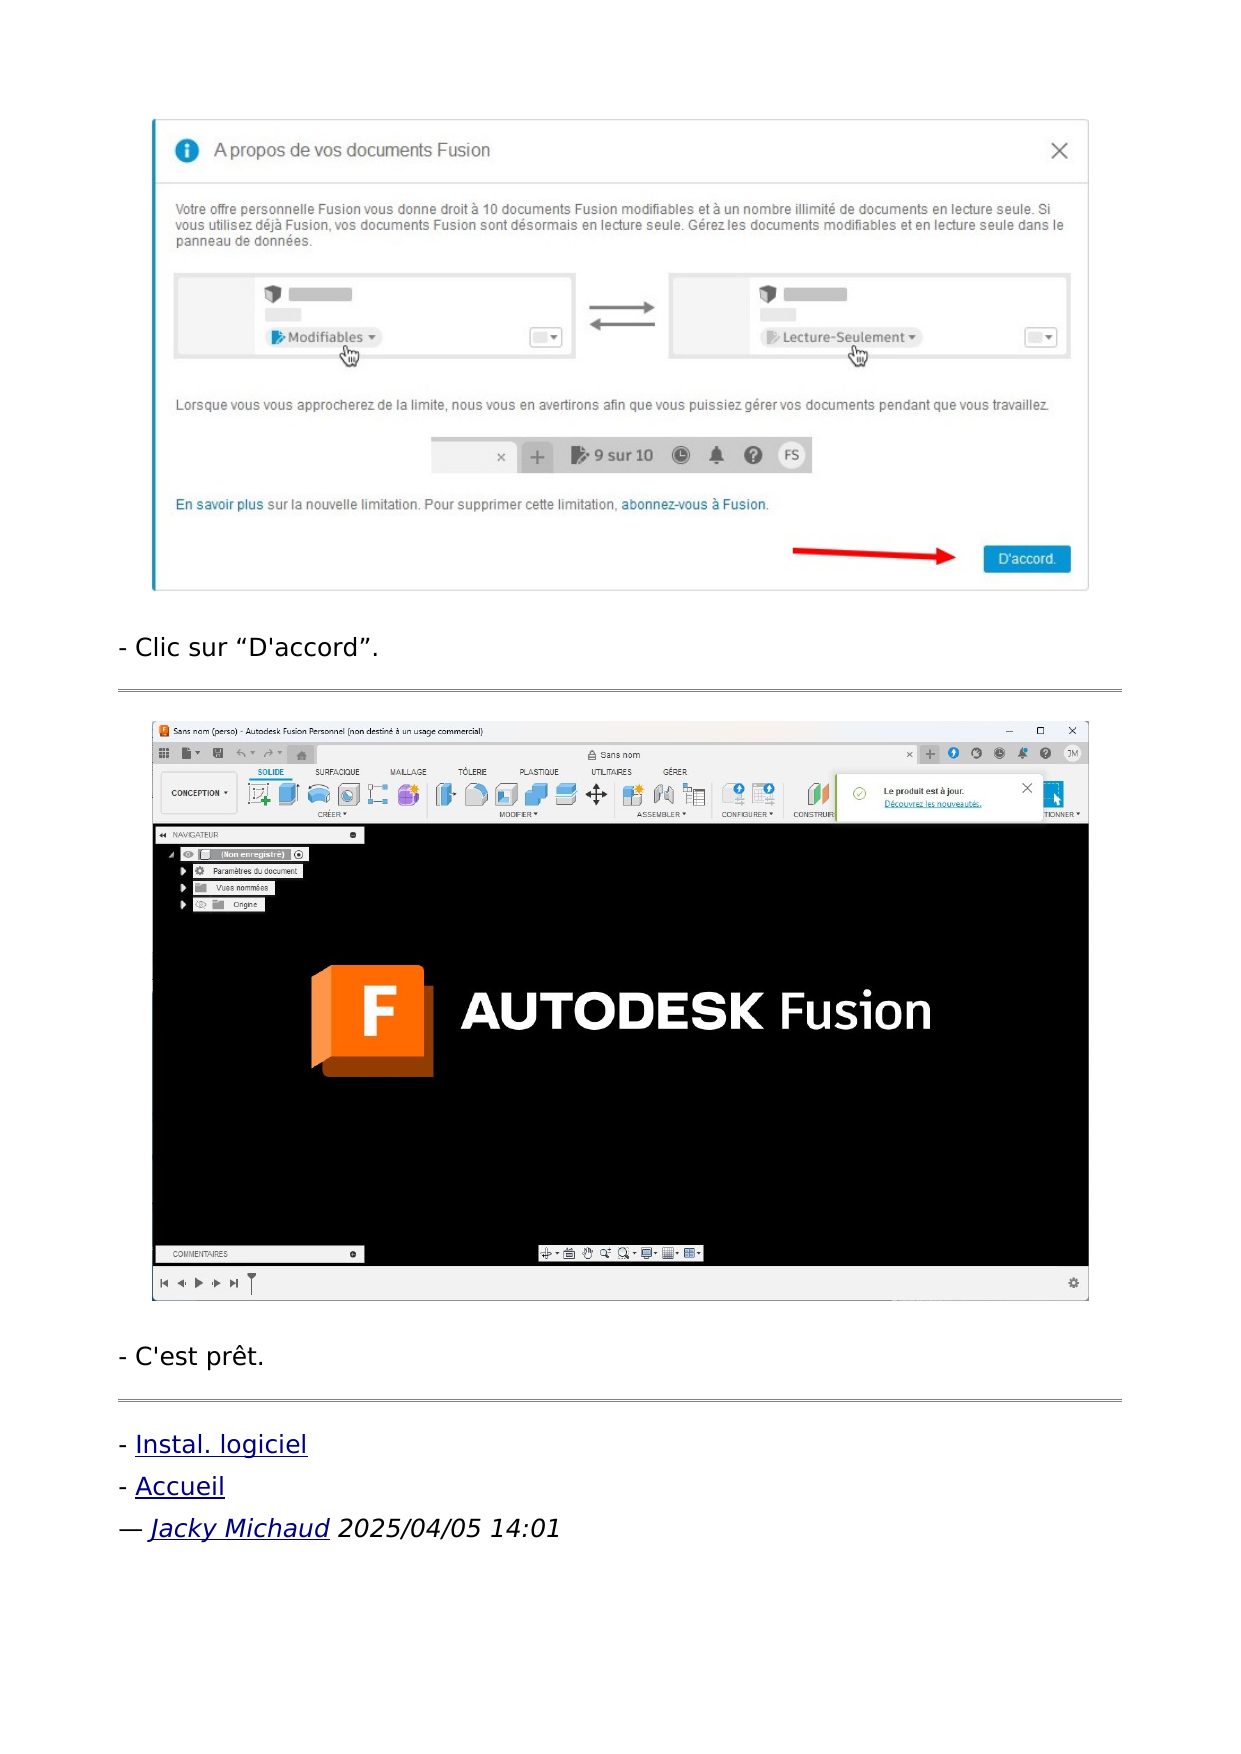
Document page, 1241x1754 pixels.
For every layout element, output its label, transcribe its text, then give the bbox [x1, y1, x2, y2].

text — Jacky Michaud 2025/04/05 14:01 [118, 1514, 1122, 1543]
text - Clic sur “D'accord”. [118, 633, 1122, 662]
picture [151, 118, 1089, 592]
text - C'est prêt. [118, 1342, 1122, 1372]
text - Instal. logiciel [118, 1431, 1122, 1460]
picture [151, 721, 1089, 1301]
text - Accueil [118, 1472, 1122, 1501]
